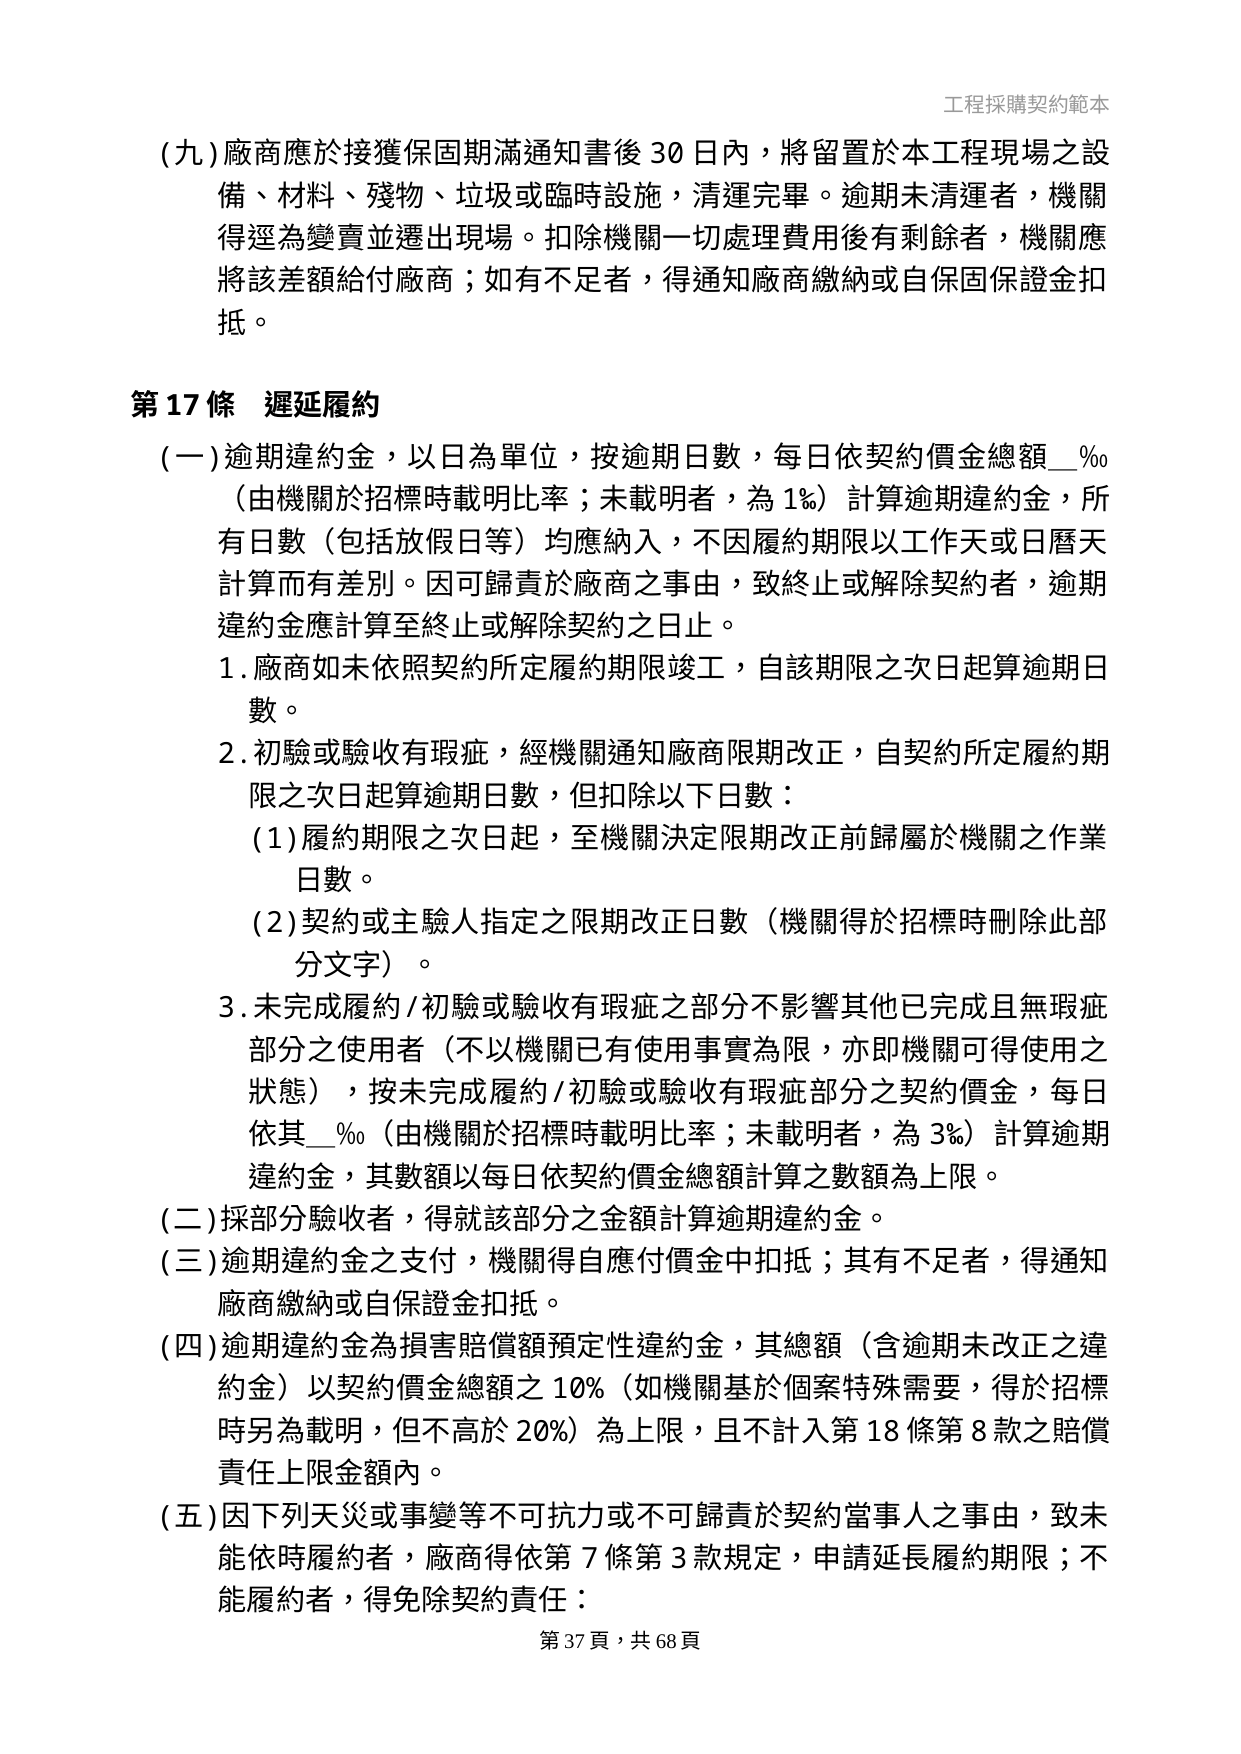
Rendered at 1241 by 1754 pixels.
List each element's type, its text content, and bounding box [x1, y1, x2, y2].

text (2)契約或主驗人指定之限期改正日數（機關得於招標時刪除此部分文字）。 [248, 899, 1110, 984]
text (五)因下列天災或事變等不可抗力或不可歸責於契約當事人之事由，致未能依時履約者，廠商得依第7條第3款規定，申請延長履約期限；不能履約者，得免除契約責任： [156, 1492, 1110, 1619]
text (二)採部分驗收者，得就該部分之金額計算逾期違約金。 [156, 1196, 1110, 1238]
text (1)履約期限之次日起，至機關決定限期改正前歸屬於機關之作業日數。 [248, 814, 1110, 899]
text 2.初驗或驗收有瑕疵，經機關通知廠商限期改正，自契約所定履約期限之次日起算逾期日數，但扣除以下日數： [217, 730, 1110, 814]
text (九)廠商應於接獲保固期滿通知書後30日內，將留置於本工程現場之設備、材料、殘物、垃圾或臨時設施，清運完畢。逾期未清運者，機關得逕為變賣並遷出現場。扣除機關一切處理費用後有剩餘者，機關應將該差額給付廠商；如有不足者，得通知廠商繳納或自保固保證金扣抵。 [156, 130, 1110, 341]
text 3.未完成履約/初驗或驗收有瑕疵之部分不影響其他已完成且無瑕疵部分之使用者（不以機關已有使用事實為限，亦即機關可得使用之狀態），按未完成履約/初驗或驗收有瑕疵部分之契約價金，每日依其＿‰（由機關於招標時載明比率；未載明者，為3‰）計算逾期違約金，其數額以每日依契約價金總額計算之數額為上限。 [217, 984, 1110, 1196]
text (四)逾期違約金為損害賠償額預定性違約金，其總額（含逾期未改正之違約金）以契約價金總額之10%（如機關基於個案特殊需要，得於招標時另為載明，但不高於20%）為上限，且不計入第18條第8款之賠償責任上限金額內。 [156, 1323, 1110, 1492]
text (一)逾期違約金，以日為單位，按逾期日數，每日依契約價金總額＿‰（由機關於招標時載明比率；未載明者，為1‰）計算逾期違約金，所有日數（包括放假日等）均應納入，不因履約期限以工作天或日曆天計算而有差別。因可歸責於廠商之事由，致終止或解除契約者，逾期違約金應計算至終止或解除契約之日止。 [156, 433, 1110, 645]
text 1.廠商如未依照契約所定履約期限竣工，自該期限之次日起算逾期日數。 [217, 645, 1110, 730]
text 第17條 遲延履約 [130, 381, 1110, 423]
text (三)逾期違約金之支付，機關得自應付價金中扣抵；其有不足者，得通知廠商繳納或自保證金扣抵。 [156, 1238, 1110, 1323]
